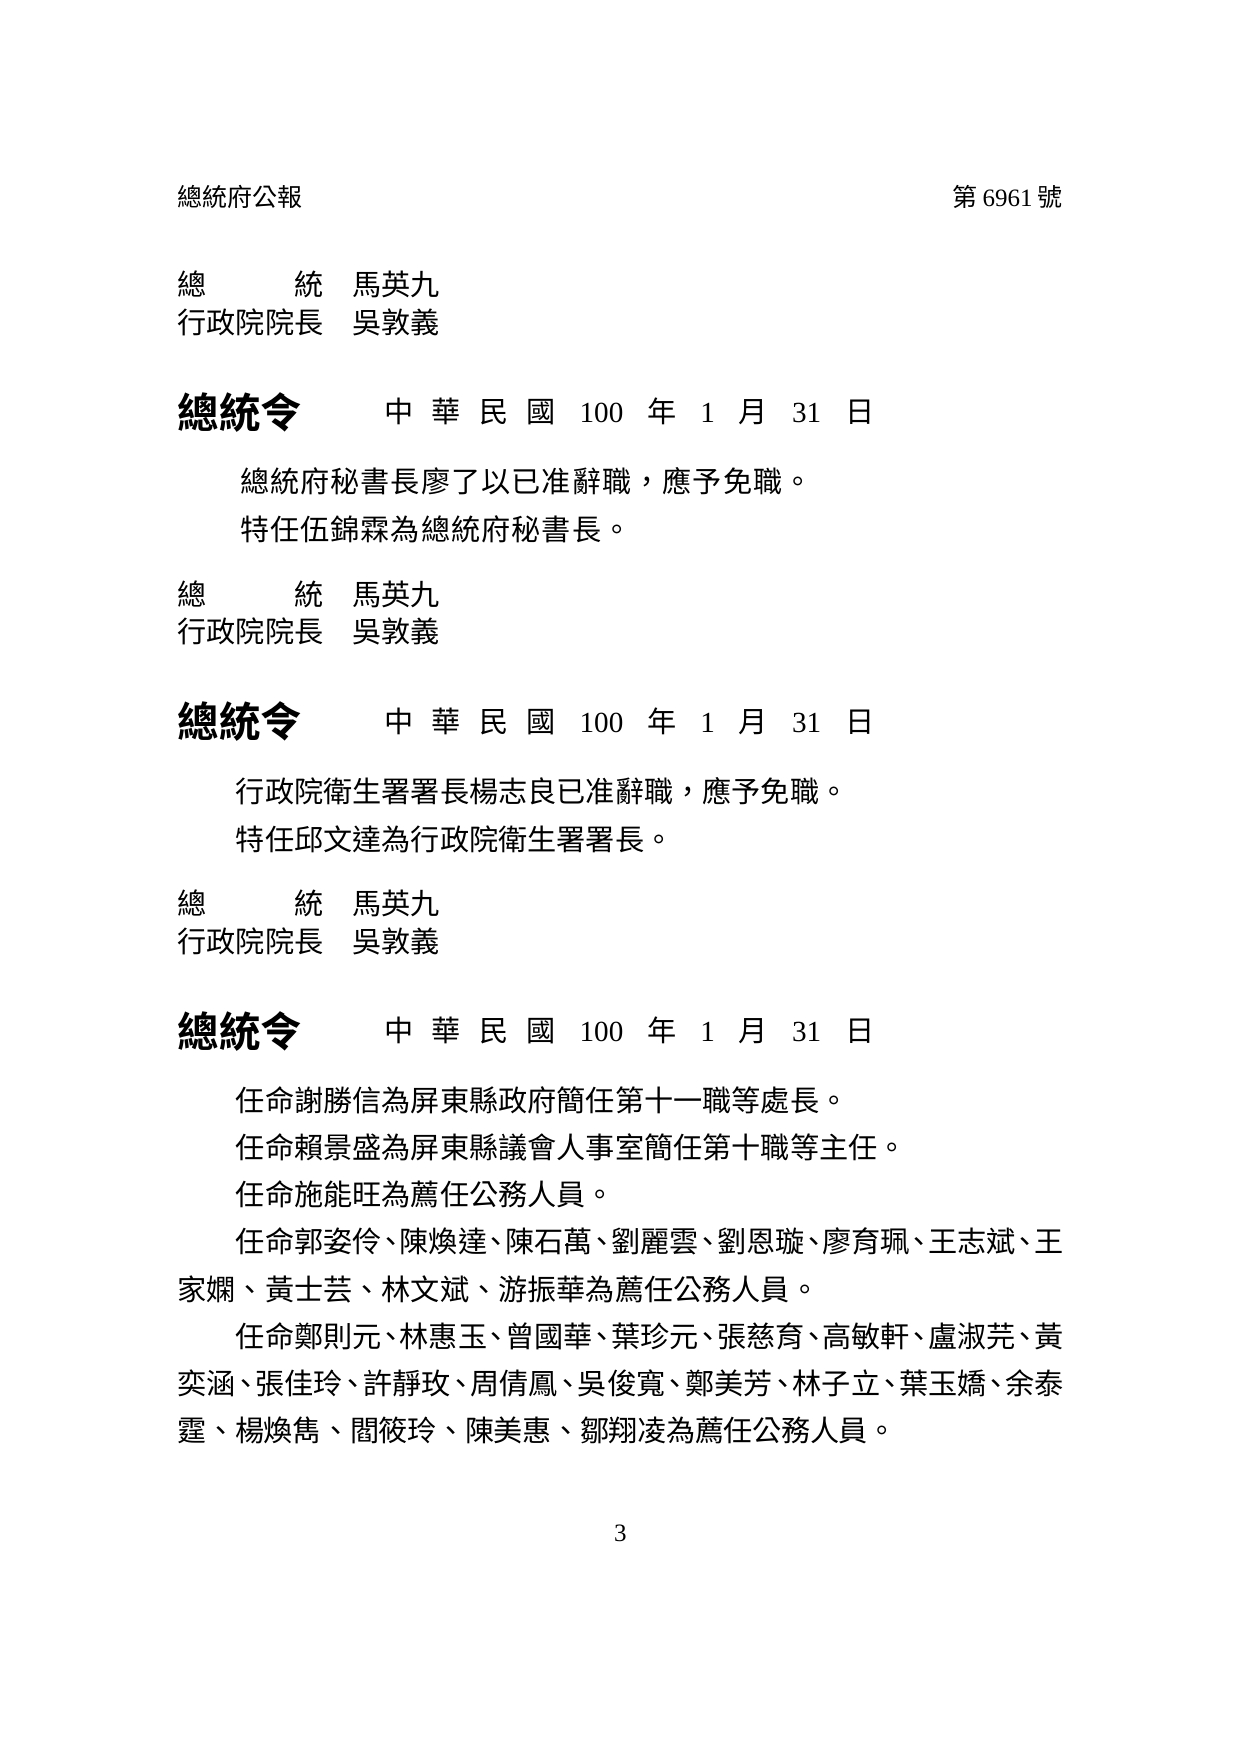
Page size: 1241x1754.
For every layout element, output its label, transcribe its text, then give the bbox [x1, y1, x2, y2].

text 總 統 馬英九 [177, 575, 1063, 613]
table_header 中華民國100年1月31日 [381, 366, 877, 454]
text 行政院院長 吳敦義 [177, 303, 1063, 341]
text 總 統 馬英九 [177, 266, 1063, 303]
table_header 中華民國100年1月31日 [381, 985, 877, 1073]
text 總統府秘書長廖了以已准辭職，應予免職。 [177, 454, 1063, 502]
text 行政院院長 吳敦義 [177, 922, 1063, 960]
text 任命郭姿伶、陳煥達、陳石萬、劉麗雲、劉恩璇、廖育珮、王志斌、王家嫻、黃士芸、林文斌、游振華為薦任公務人員。 [177, 1215, 1063, 1309]
text 任命賴景盛為屏東縣議會人事室簡任第十職等主任。 [177, 1121, 1063, 1168]
table_header 總統令 [174, 366, 381, 454]
text 行政院衛生署署長楊志良已准辭職，應予免職。 [177, 764, 1063, 812]
text 任命謝勝信為屏東縣政府簡任第十一職等處長。 [177, 1073, 1063, 1121]
text 任命鄭則元、林惠玉、曾國華、葉珍元、張慈育、高敏軒、盧淑芫、黃奕涵、張佳玲、許靜玫、周倩鳳、吳俊寬、鄭美芳、林子立、葉玉嬌、余泰霆、楊煥雋、閻筱玲、陳美惠、鄒翔凌為薦任公務人員。 [177, 1309, 1063, 1451]
text 任命施能旺為薦任公務人員。 [177, 1168, 1063, 1215]
text 特任邱文達為行政院衛生署署長。 [177, 812, 1063, 860]
table_header 中華民國100年1月31日 [381, 675, 877, 764]
text 特任伍錦霖為總統府秘書長。 [177, 502, 1063, 550]
table_header 總統令 [174, 985, 381, 1073]
table_header 總統令 [174, 675, 381, 764]
text 總 統 馬英九 [177, 885, 1063, 922]
text 行政院院長 吳敦義 [177, 613, 1063, 650]
